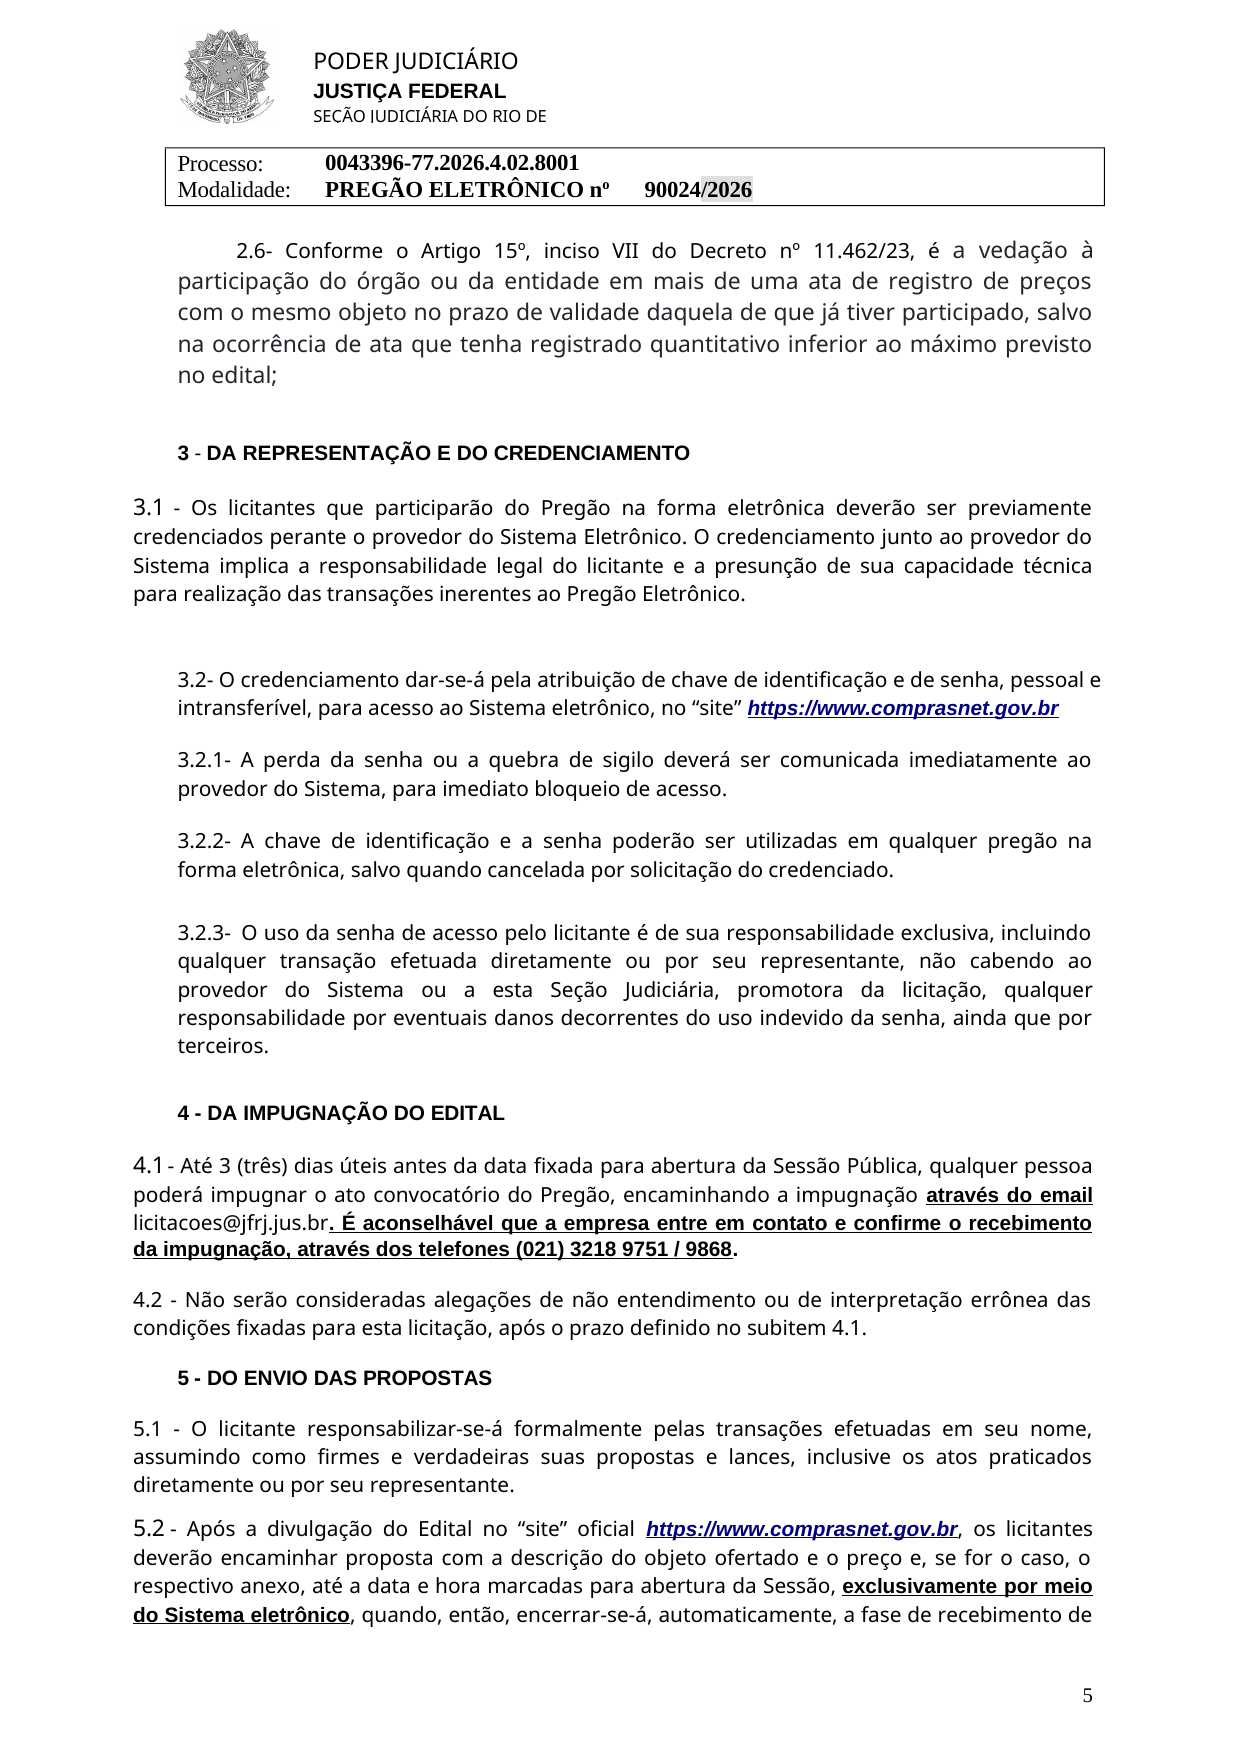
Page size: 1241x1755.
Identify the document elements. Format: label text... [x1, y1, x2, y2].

list - DO ENVIO DAS PROPOSTAS [177, 1366, 1137, 1389]
list - Os licitantes que participarão do Pregão na forma eletrônica deverão ser previamente credenciados perante o provedor do Sistema Eletrônico. O credenciamento junto ao provedor do Sistema implica a responsabilidade legal do licitante e a presunção de sua capacidade técnica para realização das transações inerentes ao Pregão Eletrônico. [133, 491, 1093, 608]
list - Até 3 (três) dias úteis antes da data fixada para abertura da Sessão Pública, qualquer pessoa poderá impugnar o ato convocatório do Pregão, encaminhando a impugnação através do email licitacoes@jfrj.jus.br. É aconselhável que a empresa entre em contato e confirme o recebimento da impugnação, através dos telefones (021) 3218 9751 / 9868. [133, 1149, 1093, 1261]
text 3.2.1- A perda da senha ou a quebra de sigilo deverá ser comunicada imediatamente ao provedor do Sistema, para imediato bloqueio de acesso. [177, 746, 1093, 802]
list - Não serão consideradas alegações de não entendimento ou de interpretação errônea das condições fixadas para esta licitação, após o prazo definido no subitem 4.1. [133, 1285, 1093, 1342]
list - DA IMPUGNAÇÃO DO EDITAL [177, 1101, 1137, 1125]
list - Após a divulgação do Edital no “site” oficial https://www.comprasnet.gov.br, os licitantes deverão encaminhar proposta com a descrição do objeto ofertado e o preço e, se for o caso, o respectivo anexo, até a data e hora marcadas para abertura da Sessão, exclusivamente por meio do Sistema eletrônico, quando, então, encerrar-se-á, automaticamente, a fase de recebimento de [133, 1512, 1093, 1628]
text 3.2.2- A chave de identificação e a senha poderão ser utilizadas em qualquer pregão na forma eletrônica, salvo quando cancelada por solicitação do credenciado. [177, 826, 1094, 883]
text 3.2- O credenciamento dar-se-á pela atribuição de chave de identificação e de senha, pessoal e intransferível, para acesso ao Sistema eletrônico, no “site” https://www.comprasnet.gov.br [177, 665, 1137, 722]
text 3.2.3- O uso da senha de acesso pelo licitante é de sua responsabilidade exclusiva, incluindo qualquer transação efetuada diretamente ou por seu representante, não cabendo ao provedor do Sistema ou a esta Seção Judiciária, promotora da licitação, qualquer responsabilidade por eventuais danos decorrentes do uso indevido da senha, ainda que por terceiros. [177, 918, 1093, 1060]
list - DA REPRESENTAÇÃO E DO CREDENCIAMENTO [177, 438, 1137, 467]
list - O licitante responsabilizar-se-á formalmente pelas transações efetuadas em seu nome, assumindo como firmes e verdadeiras suas propostas e lances, inclusive os atos praticados diretamente ou por seu representante. [133, 1414, 1093, 1499]
text 2.6- Conforme o Artigo 15º, inciso VII do Decreto nº 11.462/23, é a vedação à participação do órgão ou da entidade em mais de uma ata de registro de preços com o mesmo objeto no prazo de validade daquela de que já tiver participado, salvo na ocorrência de ata que tenha registrado quantitativo inferior ao máximo previsto no edital; [177, 234, 1094, 390]
